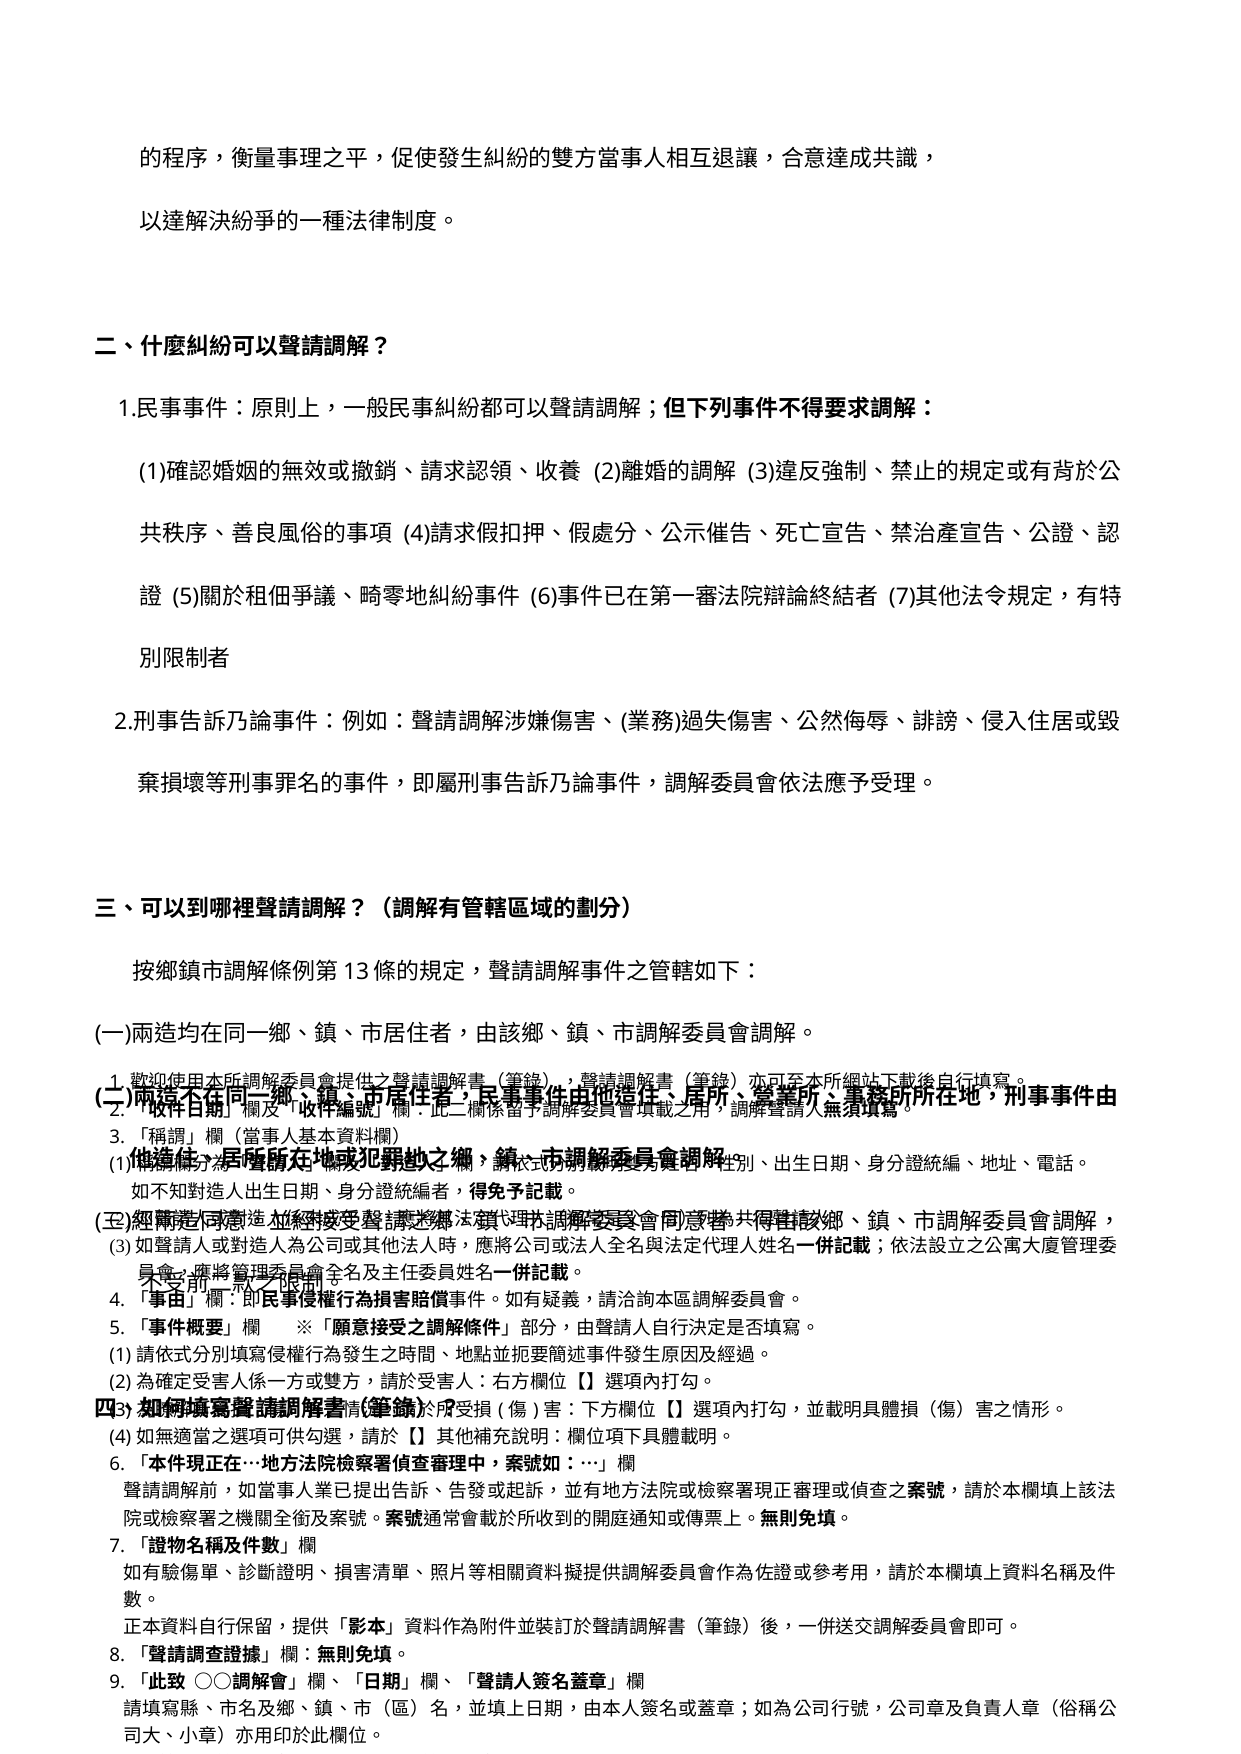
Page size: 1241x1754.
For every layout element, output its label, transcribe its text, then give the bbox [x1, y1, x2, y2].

text 二、什麼糾紛可以聲請調解？ [94, 303, 1122, 365]
text (一)兩造均在同一鄉、鎮、市居住者，由該鄉、鎮、市調解委員會調解。 [94, 990, 1122, 1053]
text 按鄉鎮市調解條例第13條的規定，聲請調解事件之管轄如下： [132, 928, 1122, 990]
text 1.民事事件：原則上，一般民事糾紛都可以聲請調解；但下列事件不得要求調解： [94, 365, 1122, 428]
text 以達解決紛爭的一種法律制度。 [128, 178, 1122, 240]
text (三)經兩造同意，並經接受聲請之鄉、鎮、市調解委員會同意者，得由該鄉、鎮、市調解委員會調解，不受前二款之限制。 [94, 1178, 1122, 1303]
text 三、可以到哪裡聲請調解？（調解有管轄區域的劃分） [94, 865, 1122, 928]
text (1)確認婚姻的無效或撤銷、請求認領、收養 (2)離婚的調解 (3)違反強制、禁止的規定或有背於公共秩序、善良風俗的事項 (4)請求假扣押、假處分、公示催告、死亡宣告、禁治產宣告、公證、認證 (5)關於租佃爭議、畸零地糾紛事件 (6)事件已在第一審法院辯論終結者 (7)其他法令規定，有特別限制者 [139, 428, 1122, 678]
text 的程序，衡量事理之平，促使發生糾紛的雙方當事人相互退讓，合意達成共識， [128, 115, 1122, 178]
text (二)兩造不在同一鄉、鎮、市居住者，民事事件由他造住、居所、營業所、事務所所在地，刑事事件由他造住、居所所在地或犯罪地之鄉、鎮、市調解委員會調解。 [94, 1053, 1122, 1178]
text 2.刑事告訴乃論事件：例如：聲請調解涉嫌傷害、(業務)過失傷害、公然侮辱、誹謗、侵入住居或毀棄損壞等刑事罪名的事件，即屬刑事告訴乃論事件，調解委員會依法應予受理。 [114, 678, 1122, 803]
text 四、如何填寫聲請調解書（筆錄）？ [94, 1365, 1122, 1428]
